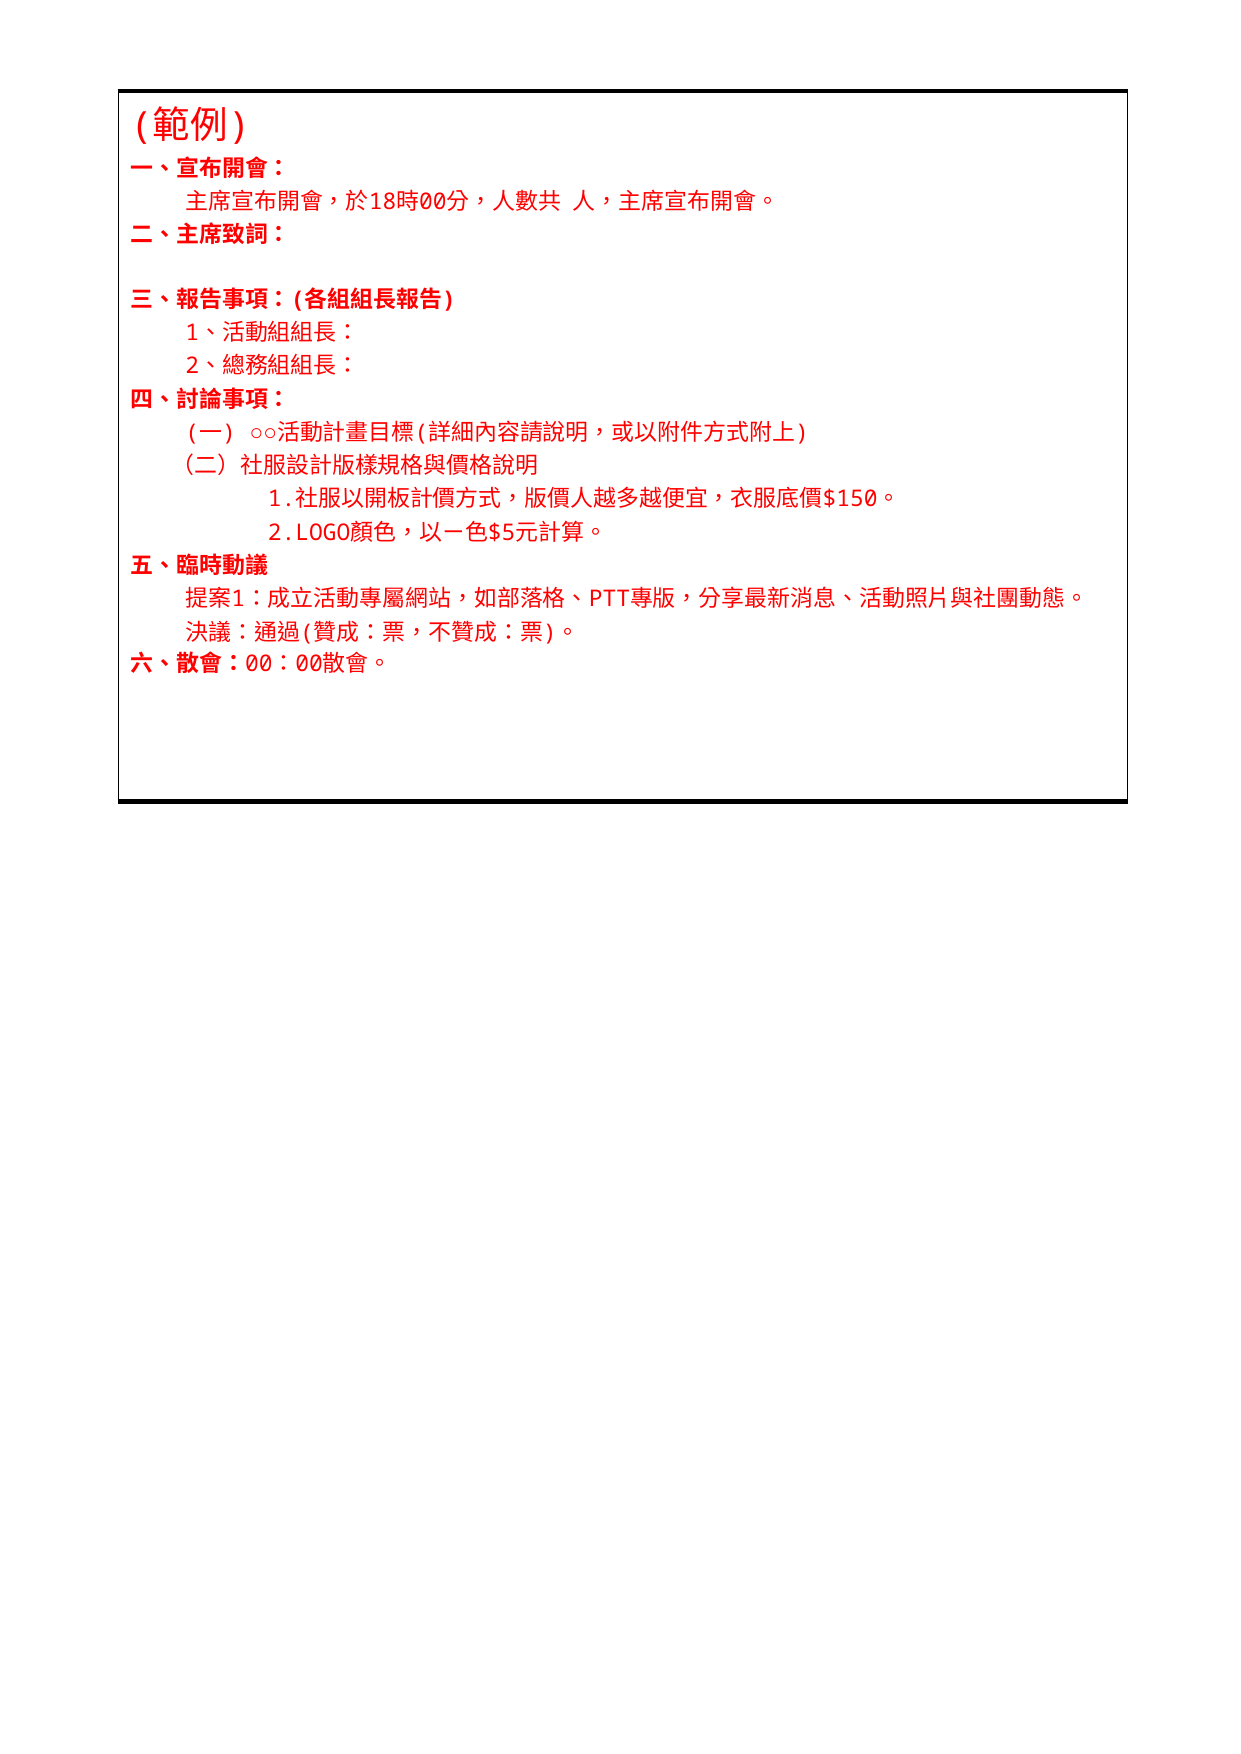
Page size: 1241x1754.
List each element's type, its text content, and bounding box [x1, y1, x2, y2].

table_cell (範例) 一、宣布開會： 主席宣布開會，於18時00分，人數共 人，主席宣布開會。 二、主席致詞： 三、報告事項：(各組組長報告) 1、活動組組長： 2、總務組組長： 四、討論事項： (一) ○○活動計畫目標(詳細內容請說明，或以附件方式附上) （二）社服設計版樣規格與價格說明 1.社服以開板計價方式，版價人越多越便宜，衣服底價$150。 2.LOGO顏色，以ㄧ色$5元計算。 五、臨時動議 提案1：成立活動專屬網站，如部落格、PTT專版，分享最新消息、活動照片與社團動態。 決議：通過(贊成：票，不贊成：票)。 六、散會：00：00散會。 [119, 93, 1127, 799]
